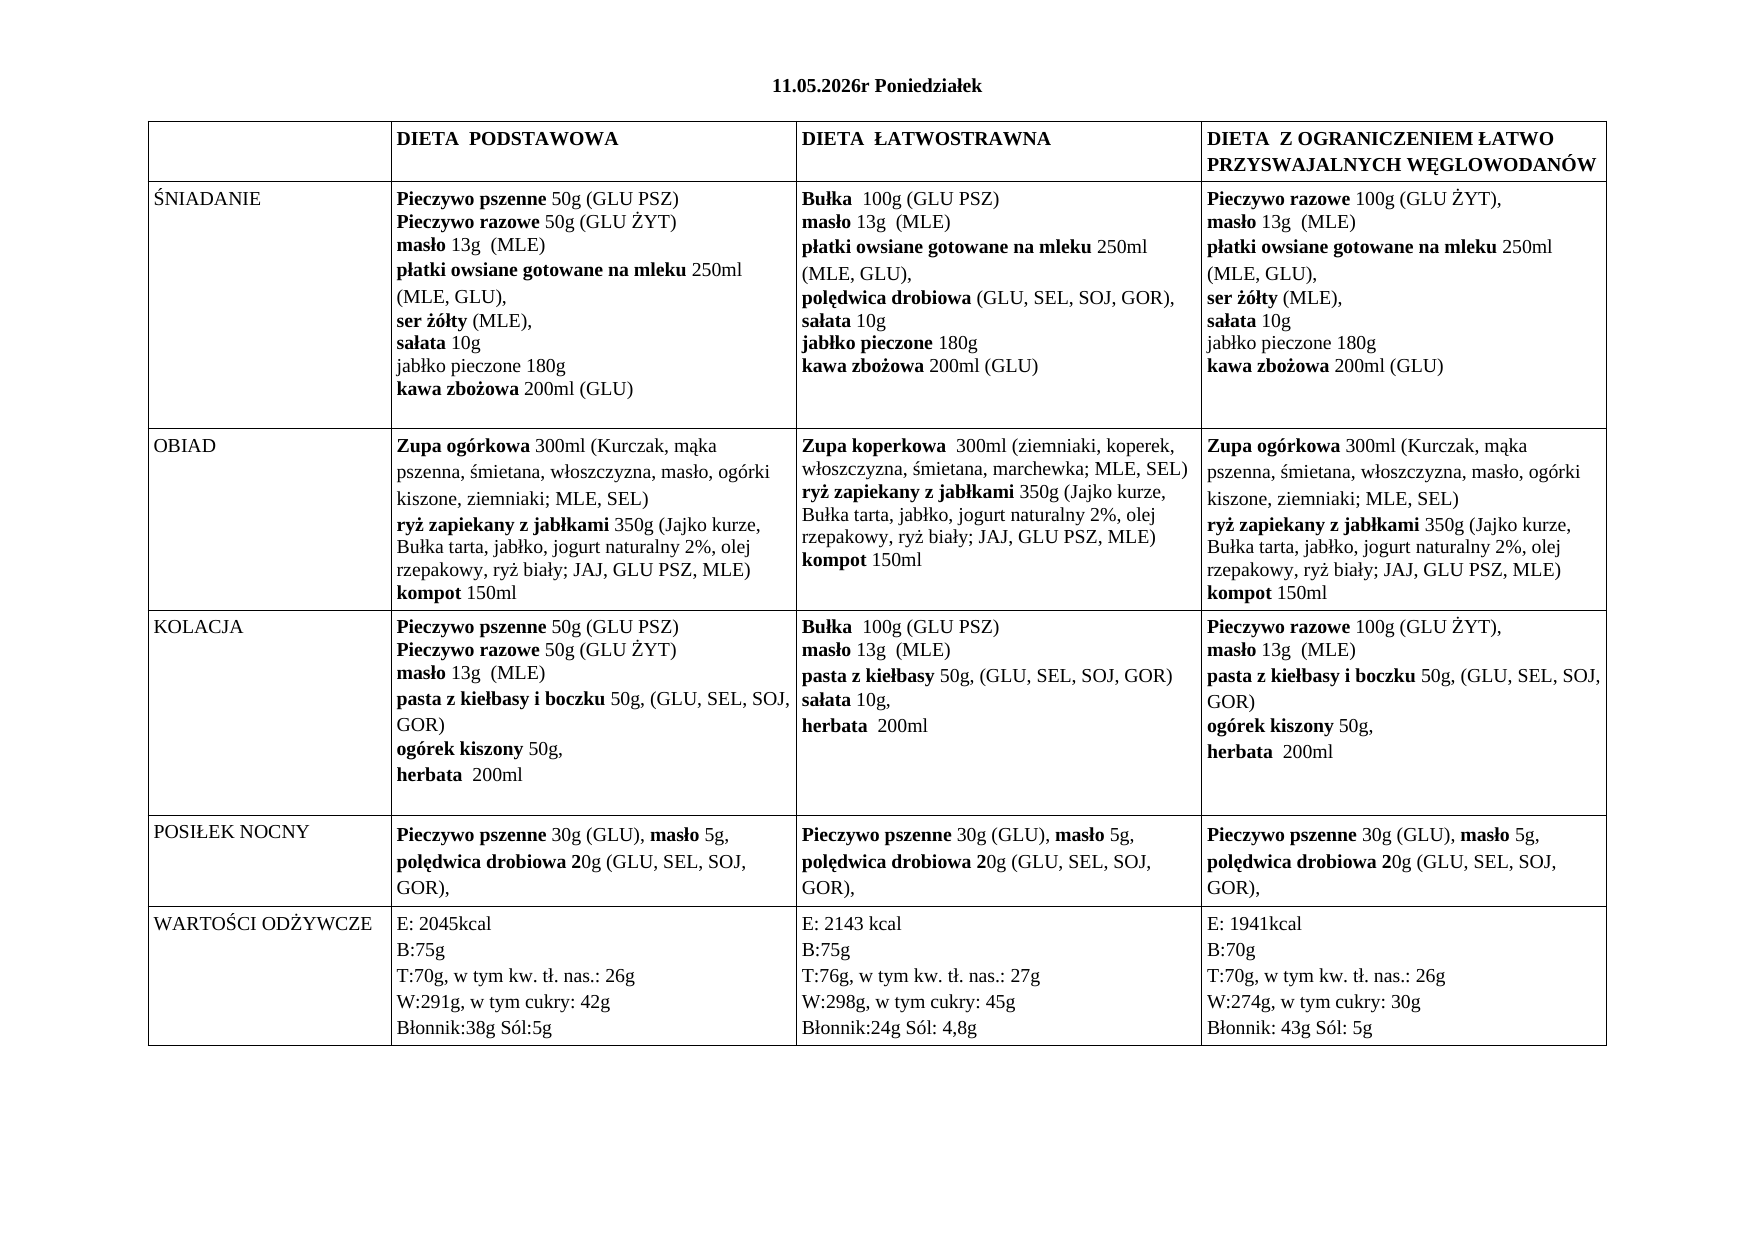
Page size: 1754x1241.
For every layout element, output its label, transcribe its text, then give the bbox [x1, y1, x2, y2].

table_cell E: 2045kcal B:75g T:70g, w tym kw. tł. nas.: 26g W:291g, w tym cukry: 42g Błonnik:38g Sól:5g [392, 907, 796, 1045]
table_cell Pieczywo razowe 100g (GLU ŻYT), masło 13g (MLE) pasta z kiełbasy i boczku 50g, (GLU, SEL, SOJ, GOR) ogórek kiszony 50g, herbata 200ml [1202, 611, 1606, 814]
table_cell POSIŁEK NOCNY [149, 816, 391, 906]
table_cell Pieczywo pszenne 30g (GLU), masło 5g, polędwica drobiowa 20g (GLU, SEL, SOJ, GOR), [392, 816, 796, 906]
table_header DIETA ŁATWOSTRAWNA [797, 122, 1201, 181]
table_header [149, 122, 391, 181]
table_cell Pieczywo razowe 100g (GLU ŻYT), masło 13g (MLE) płatki owsiane gotowane na mleku 250ml (MLE, GLU), ser żółty (MLE), sałata 10g jabłko pieczone 180g kawa zbożowa 200ml (GLU) [1202, 182, 1606, 428]
table_cell Pieczywo pszenne 50g (GLU PSZ) Pieczywo razowe 50g (GLU ŻYT) masło 13g (MLE) pasta z kiełbasy i boczku 50g, (GLU, SEL, SOJ, GOR) ogórek kiszony 50g, herbata 200ml [392, 611, 796, 814]
table_cell Pieczywo pszenne 30g (GLU), masło 5g, polędwica drobiowa 20g (GLU, SEL, SOJ, GOR), [797, 816, 1201, 906]
table_cell Zupa ogórkowa 300ml (Kurczak, mąka pszenna, śmietana, włoszczyzna, masło, ogórki kiszone, ziemniaki; MLE, SEL) ryż zapiekany z jabłkami 350g (Jajko kurze, Bułka tarta, jabłko, jogurt naturalny 2%, olej rzepakowy, ryż biały; JAJ, GLU PSZ, MLE) kompot 150ml [392, 429, 796, 609]
table_cell WARTOŚCI ODŻYWCZE [149, 907, 391, 1045]
text 11.05.2026r Poniedziałek [148, 74, 1606, 96]
table_cell OBIAD [149, 429, 391, 609]
table_cell Pieczywo pszenne 50g (GLU PSZ) Pieczywo razowe 50g (GLU ŻYT) masło 13g (MLE) płatki owsiane gotowane na mleku 250ml (MLE, GLU), ser żółty (MLE), sałata 10g jabłko pieczone 180g kawa zbożowa 200ml (GLU) [392, 182, 796, 428]
table_cell Bułka 100g (GLU PSZ) masło 13g (MLE) pasta z kiełbasy 50g, (GLU, SEL, SOJ, GOR) sałata 10g, herbata 200ml [797, 611, 1201, 814]
table_cell Bułka 100g (GLU PSZ) masło 13g (MLE) płatki owsiane gotowane na mleku 250ml (MLE, GLU), polędwica drobiowa (GLU, SEL, SOJ, GOR), sałata 10g jabłko pieczone 180g kawa zbożowa 200ml (GLU) [797, 182, 1201, 428]
table_header DIETA PODSTAWOWA [392, 122, 796, 181]
table_cell ŚNIADANIE [149, 182, 391, 428]
table_cell Zupa koperkowa 300ml (ziemniaki, koperek, włoszczyzna, śmietana, marchewka; MLE, SEL) ryż zapiekany z jabłkami 350g (Jajko kurze, Bułka tarta, jabłko, jogurt naturalny 2%, olej rzepakowy, ryż biały; JAJ, GLU PSZ, MLE) kompot 150ml [797, 429, 1201, 609]
table_cell E: 1941kcal B:70g T:70g, w tym kw. tł. nas.: 26g W:274g, w tym cukry: 30g Błonnik: 43g Sól: 5g [1202, 907, 1606, 1045]
table_cell Zupa ogórkowa 300ml (Kurczak, mąka pszenna, śmietana, włoszczyzna, masło, ogórki kiszone, ziemniaki; MLE, SEL) ryż zapiekany z jabłkami 350g (Jajko kurze, Bułka tarta, jabłko, jogurt naturalny 2%, olej rzepakowy, ryż biały; JAJ, GLU PSZ, MLE) kompot 150ml [1202, 429, 1606, 609]
table_header DIETA Z ograniczeniem łatwo przyswajalnych węglowodanów [1202, 122, 1606, 181]
table_cell E: 2143 kcal B:75g T:76g, w tym kw. tł. nas.: 27g W:298g, w tym cukry: 45g Błonnik:24g Sól: 4,8g [797, 907, 1201, 1045]
table_cell KOLACJA [149, 611, 391, 814]
table_cell Pieczywo pszenne 30g (GLU), masło 5g, polędwica drobiowa 20g (GLU, SEL, SOJ, GOR), [1202, 816, 1606, 906]
